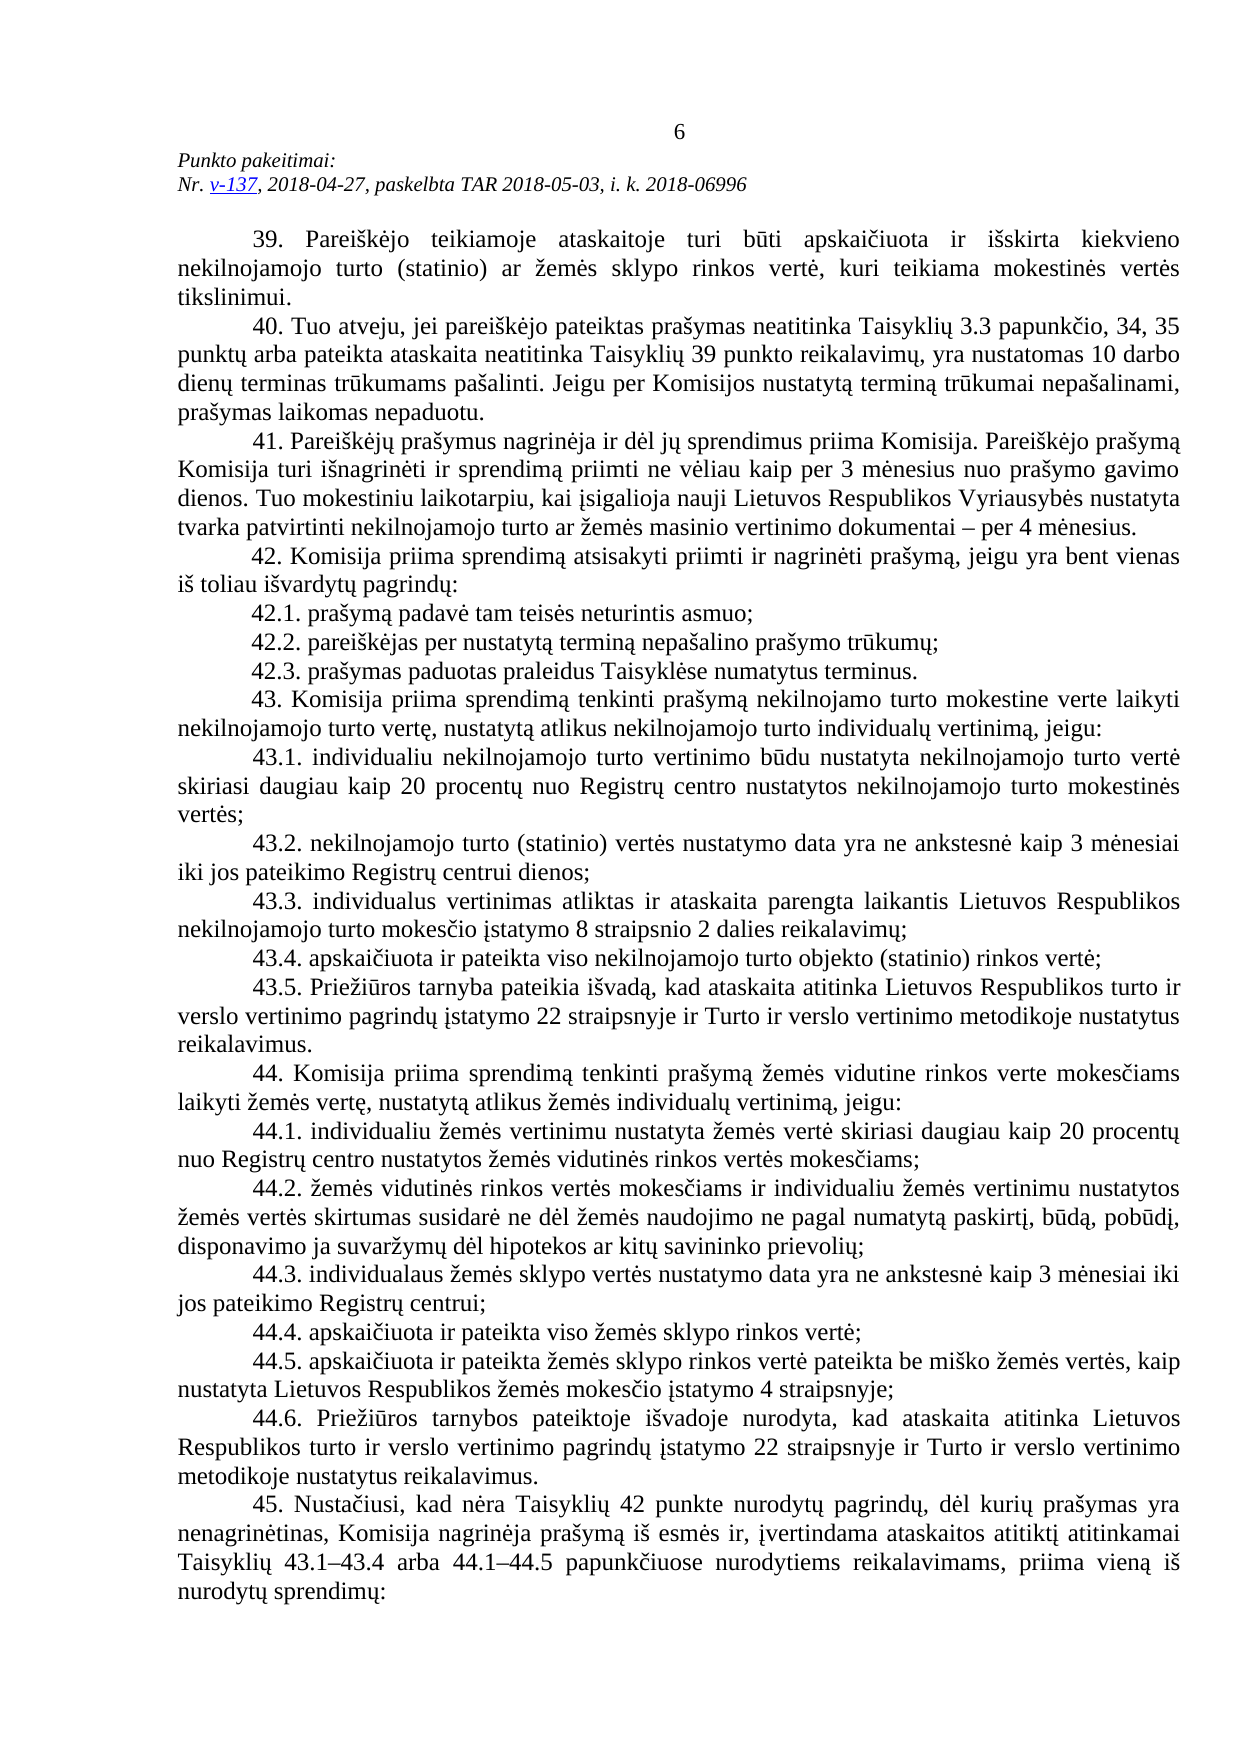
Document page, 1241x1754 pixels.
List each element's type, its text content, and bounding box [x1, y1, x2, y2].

text 41. Pareiškėjų prašymus nagrinėja ir dėl jų sprendimus priima Komisija. Pareiškėjo prašymą Komisija turi išnagrinėti ir sprendimą priimti ne vėliau kaip per 3 mėnesius nuo prašymo gavimo dienos. Tuo mokestiniu laikotarpiu, kai įsigalioja nauji Lietuvos Respublikos Vyriausybės nustatyta tvarka patvirtinti nekilnojamojo turto ar žemės masinio vertinimo dokumentai – per 4 mėnesius. [177, 426, 1181, 541]
text 44.4. apskaičiuota ir pateikta viso žemės sklypo rinkos vertė; [177, 1317, 1181, 1346]
text 39. Pareiškėjo teikiamoje ataskaitoje turi būti apskaičiuota ir išskirta kiekvieno nekilnojamojo turto (statinio) ar žemės sklypo rinkos vertė, kuri teikiama mokestinės vertės tikslinimui. [177, 224, 1181, 311]
text 43.4. apskaičiuota ir pateikta viso nekilnojamojo turto objekto (statinio) rinkos vertė; [177, 943, 1181, 972]
text 42.1. prašymą padavė tam teisės neturintis asmuo; [177, 598, 1181, 627]
text 44.1. individualiu žemės vertinimu nustatyta žemės vertė skiriasi daugiau kaip 20 procentų nuo Registrų centro nustatytos žemės vidutinės rinkos vertės mokesčiams; [177, 1116, 1181, 1173]
text 43.5. Priežiūros tarnyba pateikia išvadą, kad ataskaita atitinka Lietuvos Respublikos turto ir verslo vertinimo pagrindų įstatymo 22 straipsnyje ir Turto ir verslo vertinimo metodikoje nustatytus reikalavimus. [177, 972, 1181, 1058]
text 44.5. apskaičiuota ir pateikta žemės sklypo rinkos vertė pateikta be miško žemės vertės, kaip nustatyta Lietuvos Respublikos žemės mokesčio įstatymo 4 straipsnyje; [177, 1346, 1181, 1403]
text 43.3. individualus vertinimas atliktas ir ataskaita parengta laikantis Lietuvos Respublikos nekilnojamojo turto mokesčio įstatymo 8 straipsnio 2 dalies reikalavimų; [177, 886, 1181, 943]
text Punkto pakeitimai: [177, 148, 1181, 172]
text 42.2. pareiškėjas per nustatytą terminą nepašalino prašymo trūkumų; [177, 627, 1181, 656]
text 43. Komisija priima sprendimą tenkinti prašymą nekilnojamo turto mokestine verte laikyti nekilnojamojo turto vertę, nustatytą atlikus nekilnojamojo turto individualų vertinimą, jeigu: [177, 684, 1181, 742]
text 44. Komisija priima sprendimą tenkinti prašymą žemės vidutine rinkos verte mokesčiams laikyti žemės vertę, nustatytą atlikus žemės individualų vertinimą, jeigu: [177, 1058, 1181, 1116]
text 45. Nustačiusi, kad nėra Taisyklių 42 punkte nurodytų pagrindų, dėl kurių prašymas yra nenagrinėtinas, Komisija nagrinėja prašymą iš esmės ir, įvertindama ataskaitos atitiktį atitinkamai Taisyklių 43.1–43.4 arba 44.1–44.5 papunkčiuose nurodytiems reikalavimams, priima vieną iš nurodytų sprendimų: [177, 1489, 1181, 1604]
text 42. Komisija priima sprendimą atsisakyti priimti ir nagrinėti prašymą, jeigu yra bent vienas iš toliau išvardytų pagrindų: [177, 541, 1181, 598]
text 43.2. nekilnojamojo turto (statinio) vertės nustatymo data yra ne ankstesnė kaip 3 mėnesiai iki jos pateikimo Registrų centrui dienos; [177, 828, 1181, 886]
text 44.3. individualaus žemės sklypo vertės nustatymo data yra ne ankstesnė kaip 3 mėnesiai iki jos pateikimo Registrų centrui; [177, 1259, 1181, 1317]
text 40. Tuo atveju, jei pareiškėjo pateiktas prašymas neatitinka Taisyklių 3.3 papunkčio, 34, 35 punktų arba pateikta ataskaita neatitinka Taisyklių 39 punkto reikalavimų, yra nustatomas 10 darbo dienų terminas trūkumams pašalinti. Jeigu per Komisijos nustatytą terminą trūkumai nepašalinami, prašymas laikomas nepaduotu. [177, 311, 1181, 426]
text 44.2. žemės vidutinės rinkos vertės mokesčiams ir individualiu žemės vertinimu nustatytos žemės vertės skirtumas susidarė ne dėl žemės naudojimo ne pagal numatytą paskirtį, būdą, pobūdį, disponavimo ja suvaržymų dėl hipotekos ar kitų savininko prievolių; [177, 1173, 1181, 1259]
text 43.1. individualiu nekilnojamojo turto vertinimo būdu nustatyta nekilnojamojo turto vertė skiriasi daugiau kaip 20 procentų nuo Registrų centro nustatytos nekilnojamojo turto mokestinės vertės; [177, 742, 1181, 828]
text 44.6. Priežiūros tarnybos pateiktoje išvadoje nurodyta, kad ataskaita atitinka Lietuvos Respublikos turto ir verslo vertinimo pagrindų įstatymo 22 straipsnyje ir Turto ir verslo vertinimo metodikoje nustatytus reikalavimus. [177, 1403, 1181, 1489]
text 42.3. prašymas paduotas praleidus Taisyklėse numatytus terminus. [177, 656, 1181, 684]
text Nr. v-137, 2018-04-27, paskelbta TAR 2018-05-03, i. k. 2018-06996 [177, 172, 1181, 196]
